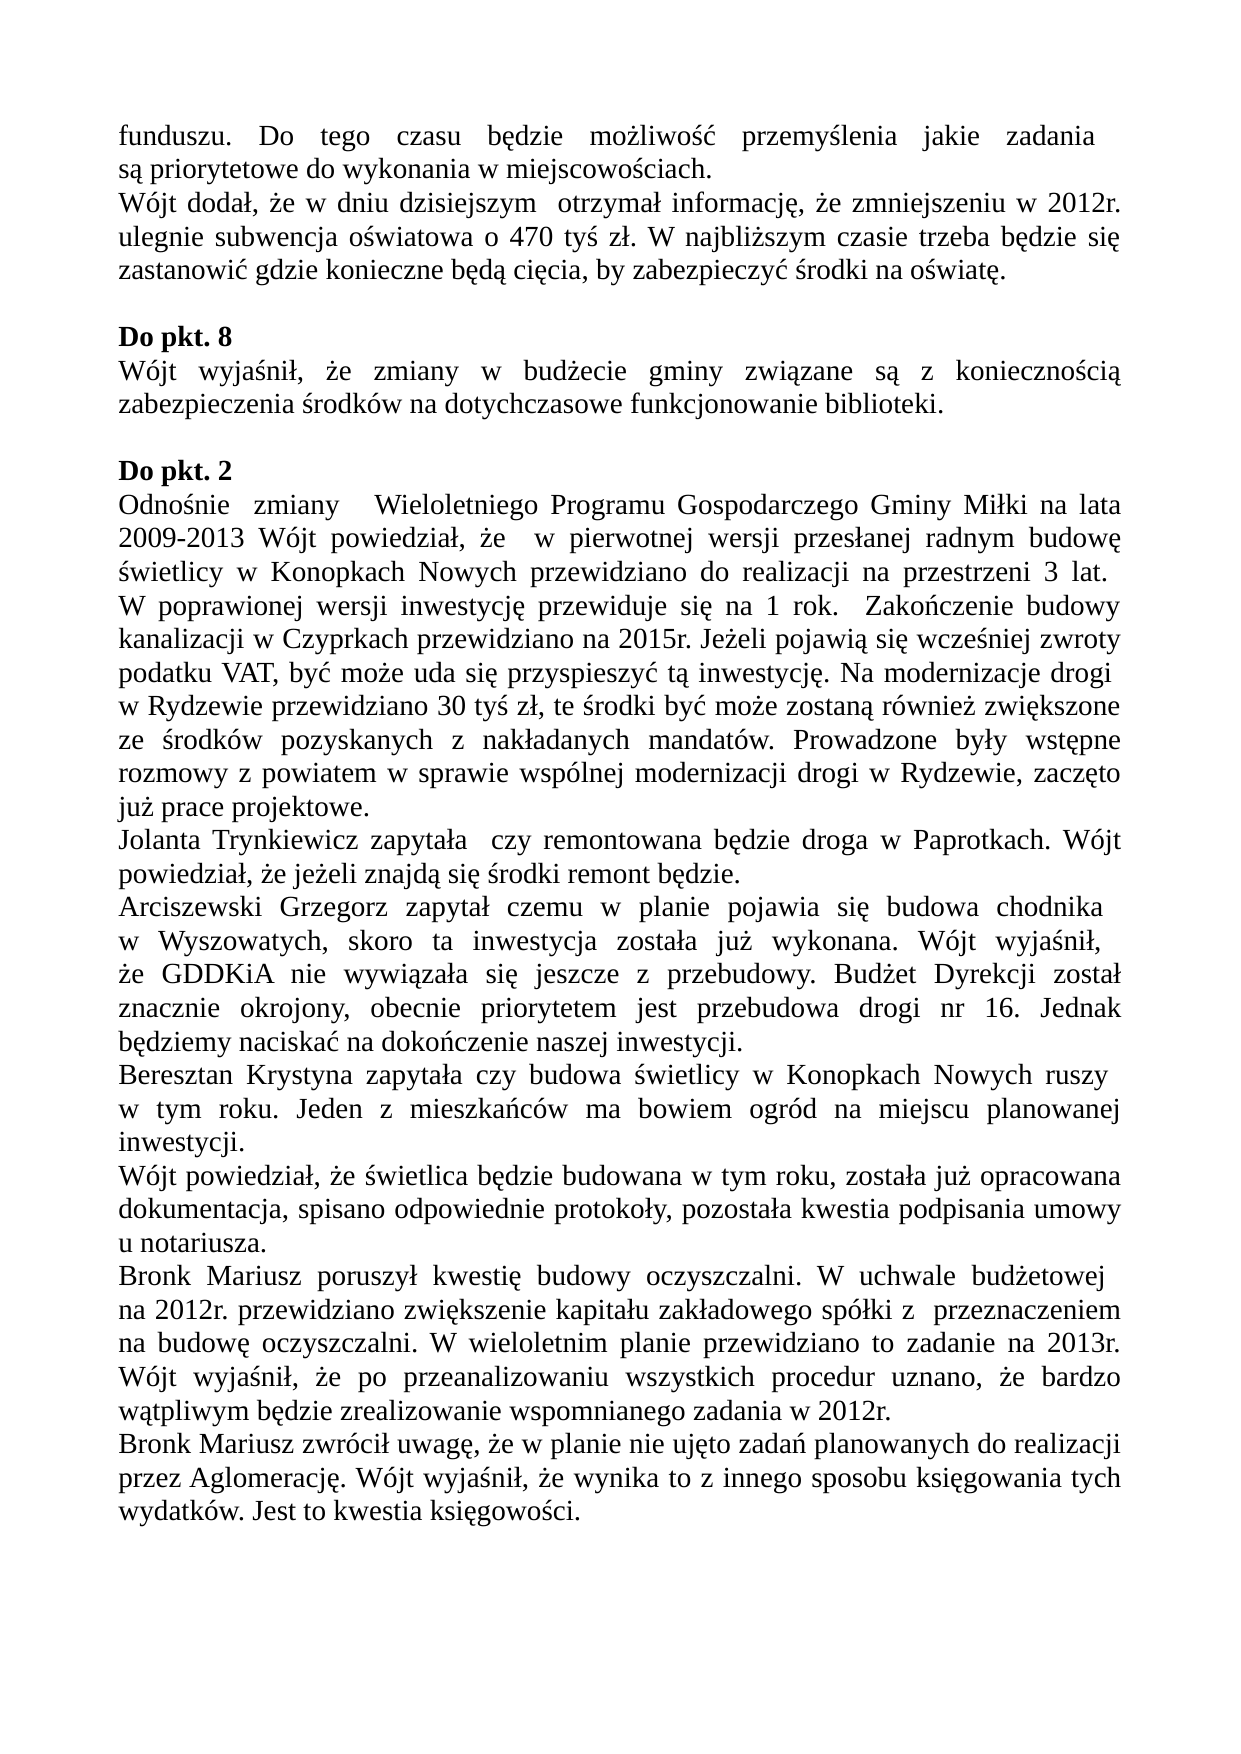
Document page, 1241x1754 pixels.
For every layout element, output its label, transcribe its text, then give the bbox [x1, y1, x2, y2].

text Do pkt. 8 [118, 319, 1122, 353]
text Bronk Mariusz zwrócił uwagę, że w planie nie ujęto zadań planowanych do realizacji przez Aglomerację. Wójt wyjaśnił, że wynika to z innego sposobu księgowania tych wydatków. Jest to kwestia księgowości. [118, 1426, 1122, 1527]
text Do pkt. 2 [118, 453, 1122, 487]
text Jolanta Trynkiewicz zapytała czy remontowana będzie droga w Paprotkach. Wójt powiedział, że jeżeli znajdą się środki remont będzie. [118, 822, 1122, 889]
text Beresztan Krystyna zapytała czy budowa świetlicy w Konopkach Nowych ruszy w tym roku. Jeden z mieszkańców ma bowiem ogród na miejscu planowanej inwestycji. [118, 1057, 1122, 1158]
text Wójt wyjaśnił, że zmiany w budżecie gminy związane są z koniecznością zabezpieczenia środków na dotychczasowe funkcjonowanie biblioteki. [118, 353, 1122, 420]
text Odnośnie zmiany Wieloletniego Programu Gospodarczego Gminy Miłki na lata 2009-2013 Wójt powiedział, że w pierwotnej wersji przesłanej radnym budowę świetlicy w Konopkach Nowych przewidziano do realizacji na przestrzeni 3 lat. W poprawionej wersji inwestycję przewiduje się na 1 rok. Zakończenie budowy kanalizacji w Czyprkach przewidziano na 2015r. Jeżeli pojawią się wcześniej zwroty podatku VAT, być może uda się przyspieszyć tą inwestycję. Na modernizacje drogi w Rydzewie przewidziano 30 tyś zł, te środki być może zostaną również zwiększone ze środków pozyskanych z nakładanych mandatów. Prowadzone były wstępne rozmowy z powiatem w sprawie wspólnej modernizacji drogi w Rydzewie, zaczęto już prace projektowe. [118, 487, 1122, 822]
text Bronk Mariusz poruszył kwestię budowy oczyszczalni. W uchwale budżetowej na 2012r. przewidziano zwiększenie kapitału zakładowego spółki z przeznaczeniem na budowę oczyszczalni. W wieloletnim planie przewidziano to zadanie na 2013r. Wójt wyjaśnił, że po przeanalizowaniu wszystkich procedur uznano, że bardzo wątpliwym będzie zrealizowanie wspomnianego zadania w 2012r. [118, 1258, 1122, 1426]
text Wójt powiedział, że świetlica będzie budowana w tym roku, została już opracowana dokumentacja, spisano odpowiednie protokoły, pozostała kwestia podpisania umowy u notariusza. [118, 1158, 1122, 1258]
text Arciszewski Grzegorz zapytał czemu w planie pojawia się budowa chodnika w Wyszowatych, skoro ta inwestycja została już wykonana. Wójt wyjaśnił, że GDDKiA nie wywiązała się jeszcze z przebudowy. Budżet Dyrekcji został znacznie okrojony, obecnie priorytetem jest przebudowa drogi nr 16. Jednak będziemy naciskać na dokończenie naszej inwestycji. [118, 889, 1122, 1057]
text funduszu. Do tego czasu będzie możliwość przemyślenia jakie zadania są priorytetowe do wykonania w miejscowościach. [118, 118, 1122, 185]
text Wójt dodał, że w dniu dzisiejszym otrzymał informację, że zmniejszeniu w 2012r. ulegnie subwencja oświatowa o 470 tyś zł. W najbliższym czasie trzeba będzie się zastanowić gdzie konieczne będą cięcia, by zabezpieczyć środki na oświatę. [118, 185, 1122, 286]
